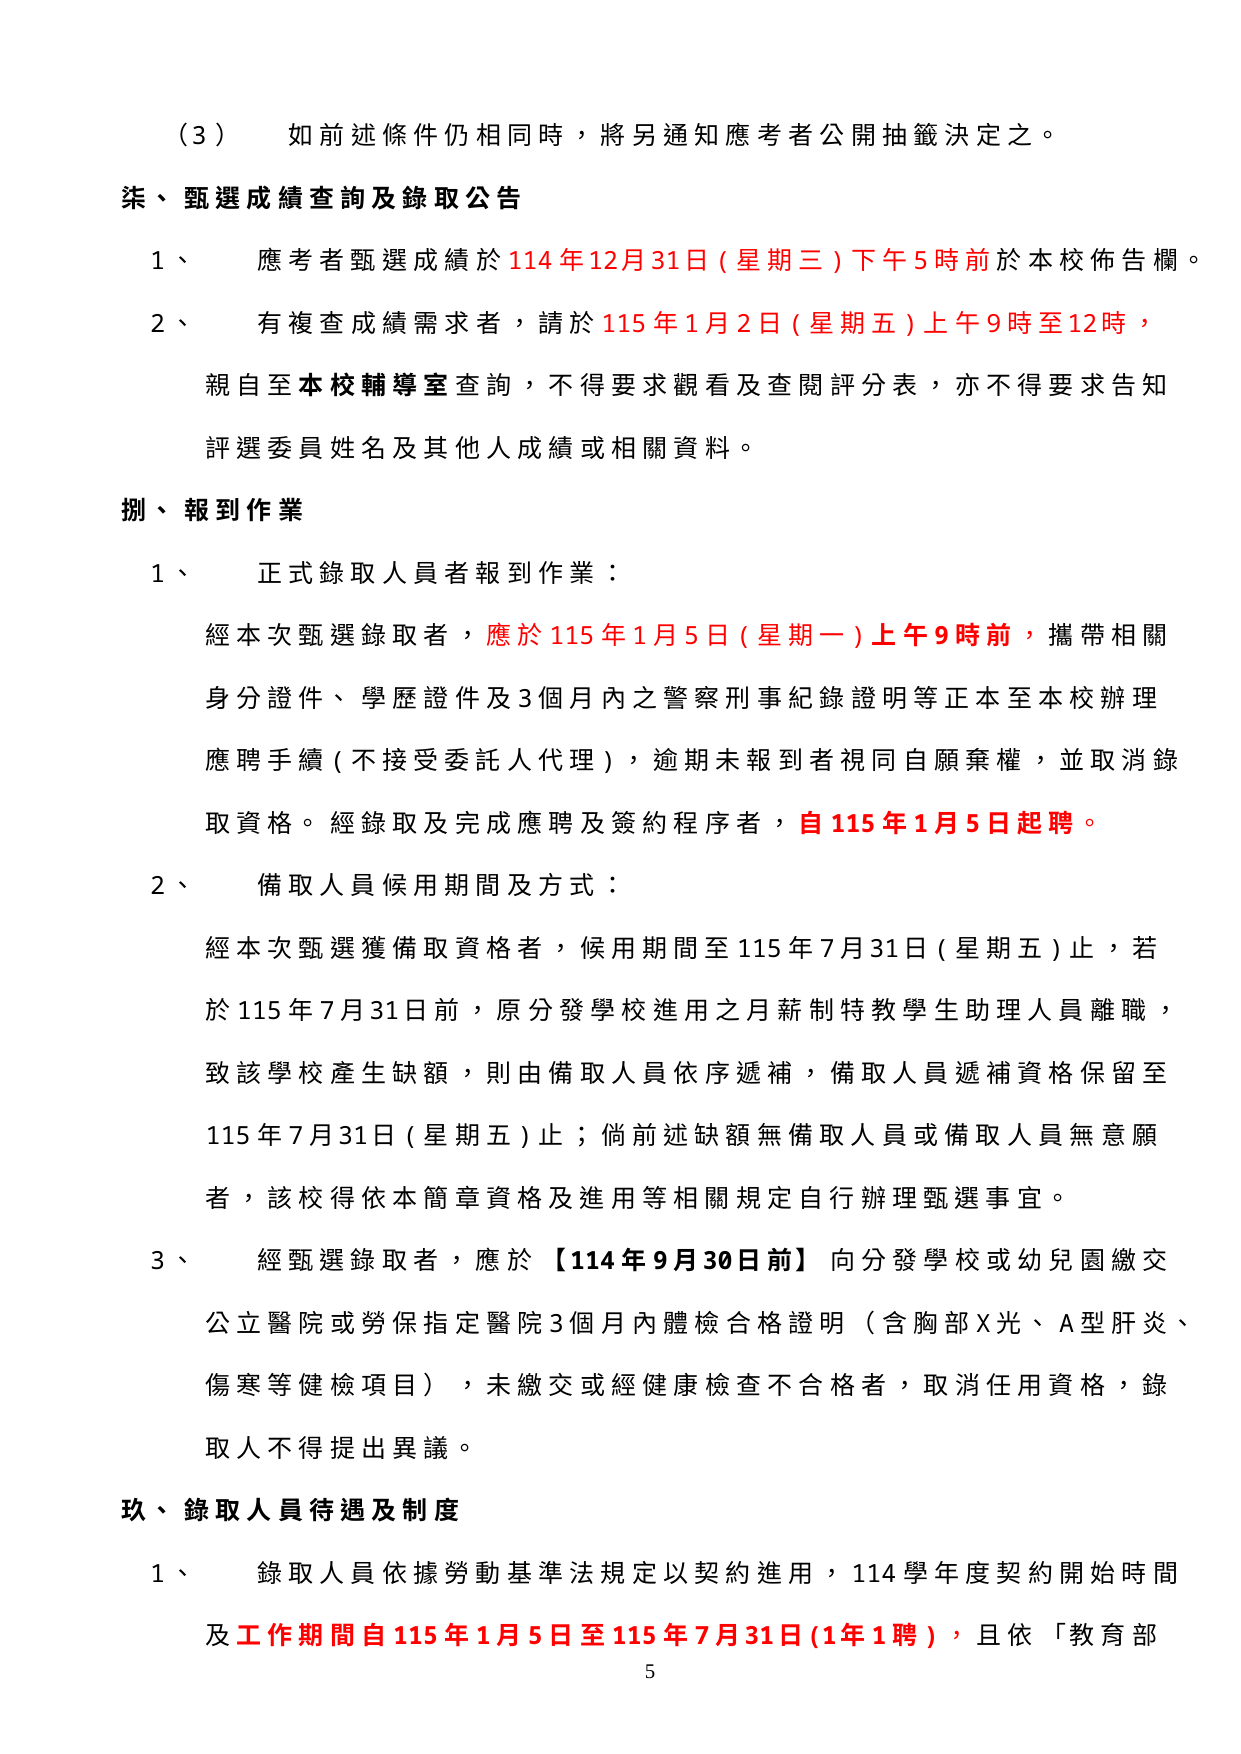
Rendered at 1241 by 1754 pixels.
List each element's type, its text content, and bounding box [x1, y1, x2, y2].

text 柒、甄選成績查詢及錄取公告 [118, 155, 1181, 217]
list 經甄選錄取者，應於【114年9月30日前】向分發學校或幼兒園繳交公立醫院或勞保指定醫院3個月內體檢合格證明（含胸部X光、A型肝炎、傷寒等健檢項目），未繳交或經健康檢查不合格者，取消任用資格，錄取人不得提出異議。 [148, 1217, 1181, 1467]
text 玖、錄取人員待遇及制度 [118, 1467, 1181, 1530]
list 應考者甄選成績於114年12月31日(星期三)下午5時前於本校佈告欄。 [148, 217, 1181, 280]
list 正式錄取人員者報到作業： [148, 530, 1181, 592]
text 經本次甄選獲備取資格者，候用期間至115年7月31日(星期五)止，若於115年7月31日前，原分發學校進用之月薪制特教學生助理人員離職，致該學校產生缺額，則由備取人員依序遞補，備取人員遞補資格保留至115年7月31日(星期五)止；倘前述缺額無備取人員或備取人員無意願者，該校得依本簡章資格及進用等相關規定自行辦理甄選事宜。 [198, 905, 1181, 1217]
list 備取人員候用期間及方式： [148, 842, 1181, 905]
list 有複查成績需求者，請於115年1月2日(星期五)上午9時至12時，親自至本校輔導室查詢，不得要求觀看及查閱評分表，亦不得要求告知評選委員姓名及其他人成績或相關資料。 [148, 280, 1181, 467]
list 錄取人員依據勞動基準法規定以契約進用，114學年度契約開始時間及工作期間自115年1月5日至115年7月31日(1年1聘)，且依「教育部 [148, 1530, 1181, 1655]
text 捌、報到作業 [118, 467, 1181, 530]
text 經本次甄選錄取者，應於115年1月5日(星期一)上午9時前，攜帶相關身分證件、學歷證件及3個月內之警察刑事紀錄證明等正本至本校辦理應聘手續(不接受委託人代理)，逾期未報到者視同自願棄權，並取消錄取資格。經錄取及完成應聘及簽約程序者，自115年1月5日起聘。 [198, 592, 1181, 842]
list 如前述條件仍相同時，將另通知應考者公開抽籤決定之。 [160, 92, 1181, 155]
